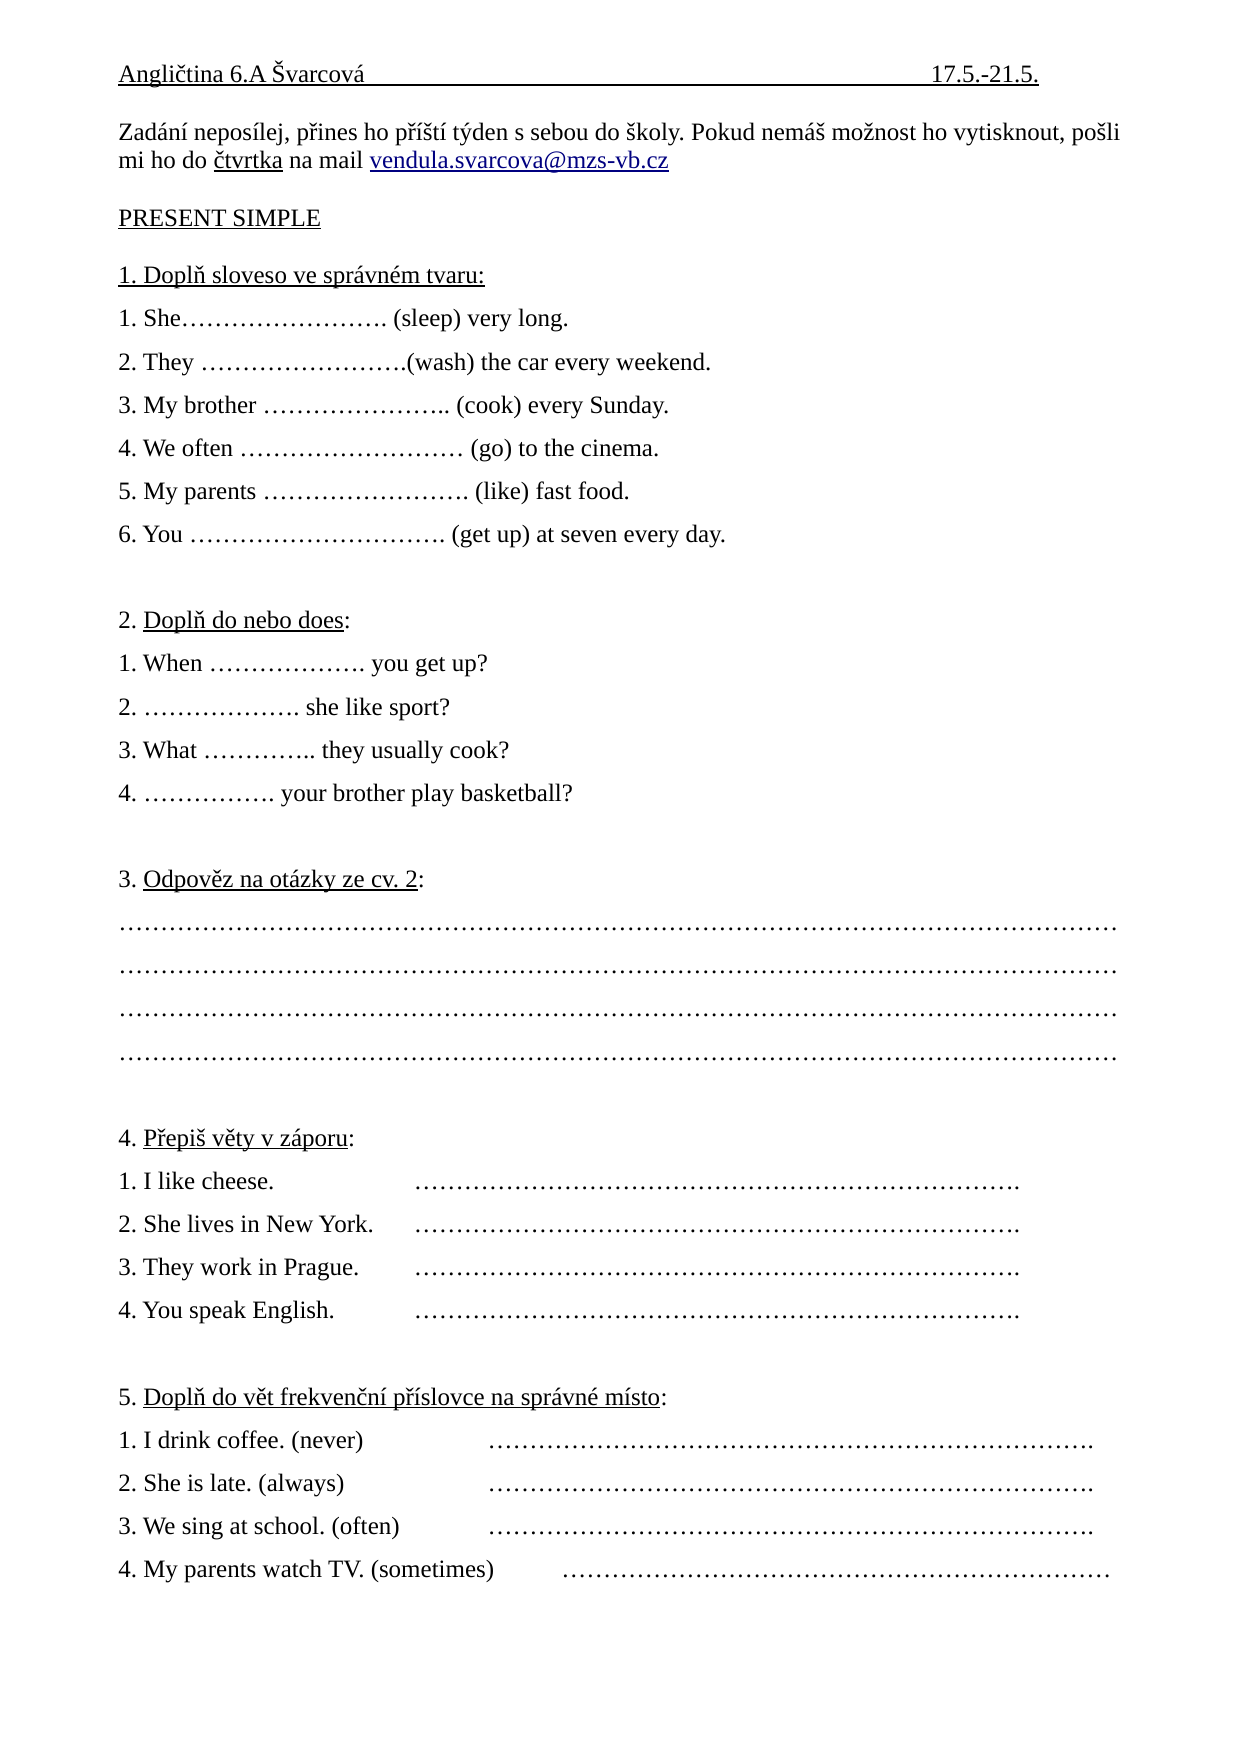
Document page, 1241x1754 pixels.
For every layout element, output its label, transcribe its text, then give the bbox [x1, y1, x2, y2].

text 3. Odpověz na otázky ze cv. 2: [118, 864, 1122, 893]
text 5. Doplň do vět frekvenční příslovce na správné místo: [118, 1382, 1122, 1410]
text 2. They …………………….(wash) the car every weekend. [118, 347, 1122, 375]
text 4. You speak English. ………………………………………………………………. [118, 1295, 1122, 1324]
text 1. Doplň sloveso ve správném tvaru: [118, 260, 1122, 289]
text PRESENT SIMPLE [118, 203, 1122, 232]
text 1. I drink coffee. (never) ………………………………………………………………. [118, 1425, 1122, 1453]
text ………………………………………………………………………………………………………………………………………………………………………………………………………………………………………………………………………………………………………………………………………………………………………………………………………………………………………… [118, 907, 1122, 1065]
text 3. What ………….. they usually cook? [118, 735, 1122, 763]
text 3. We sing at school. (often) ………………………………………………………………. [118, 1511, 1122, 1540]
text Zadání neposílej, přines ho příští týden s sebou do školy. Pokud nemáš možnost ho vytisknout, pošli mi ho do čtvrtka na mail vendula.svarcova@mzs-vb.cz [118, 117, 1122, 174]
text 2. ………………. she like sport? [118, 692, 1122, 720]
text 1. She……………………. (sleep) very long. [118, 303, 1122, 332]
text 4. Přepiš věty v záporu: [118, 1123, 1122, 1152]
text 4. We often ……………………… (go) to the cinema. [118, 433, 1122, 462]
text 1. I like cheese. ………………………………………………………………. [118, 1166, 1122, 1195]
text Angličtina 6.A Švarcová 17.5.-21.5. [118, 59, 1122, 88]
text 2. She lives in New York. ………………………………………………………………. [118, 1209, 1122, 1238]
text 1. When ………………. you get up? [118, 648, 1122, 677]
text 4. My parents watch TV. (sometimes) ………………………………………………………… [118, 1554, 1122, 1583]
text 2. She is late. (always) ………………………………………………………………. [118, 1468, 1122, 1497]
text 5. My parents ……………………. (like) fast food. [118, 476, 1122, 505]
text 2. Doplň do nebo does: [118, 605, 1122, 634]
text 3. My brother ………………….. (cook) every Sunday. [118, 390, 1122, 418]
text 4. ……………. your brother play basketball? [118, 778, 1122, 807]
text 3. They work in Prague. ………………………………………………………………. [118, 1252, 1122, 1281]
text 6. You …………………………. (get up) at seven every day. [118, 519, 1122, 548]
